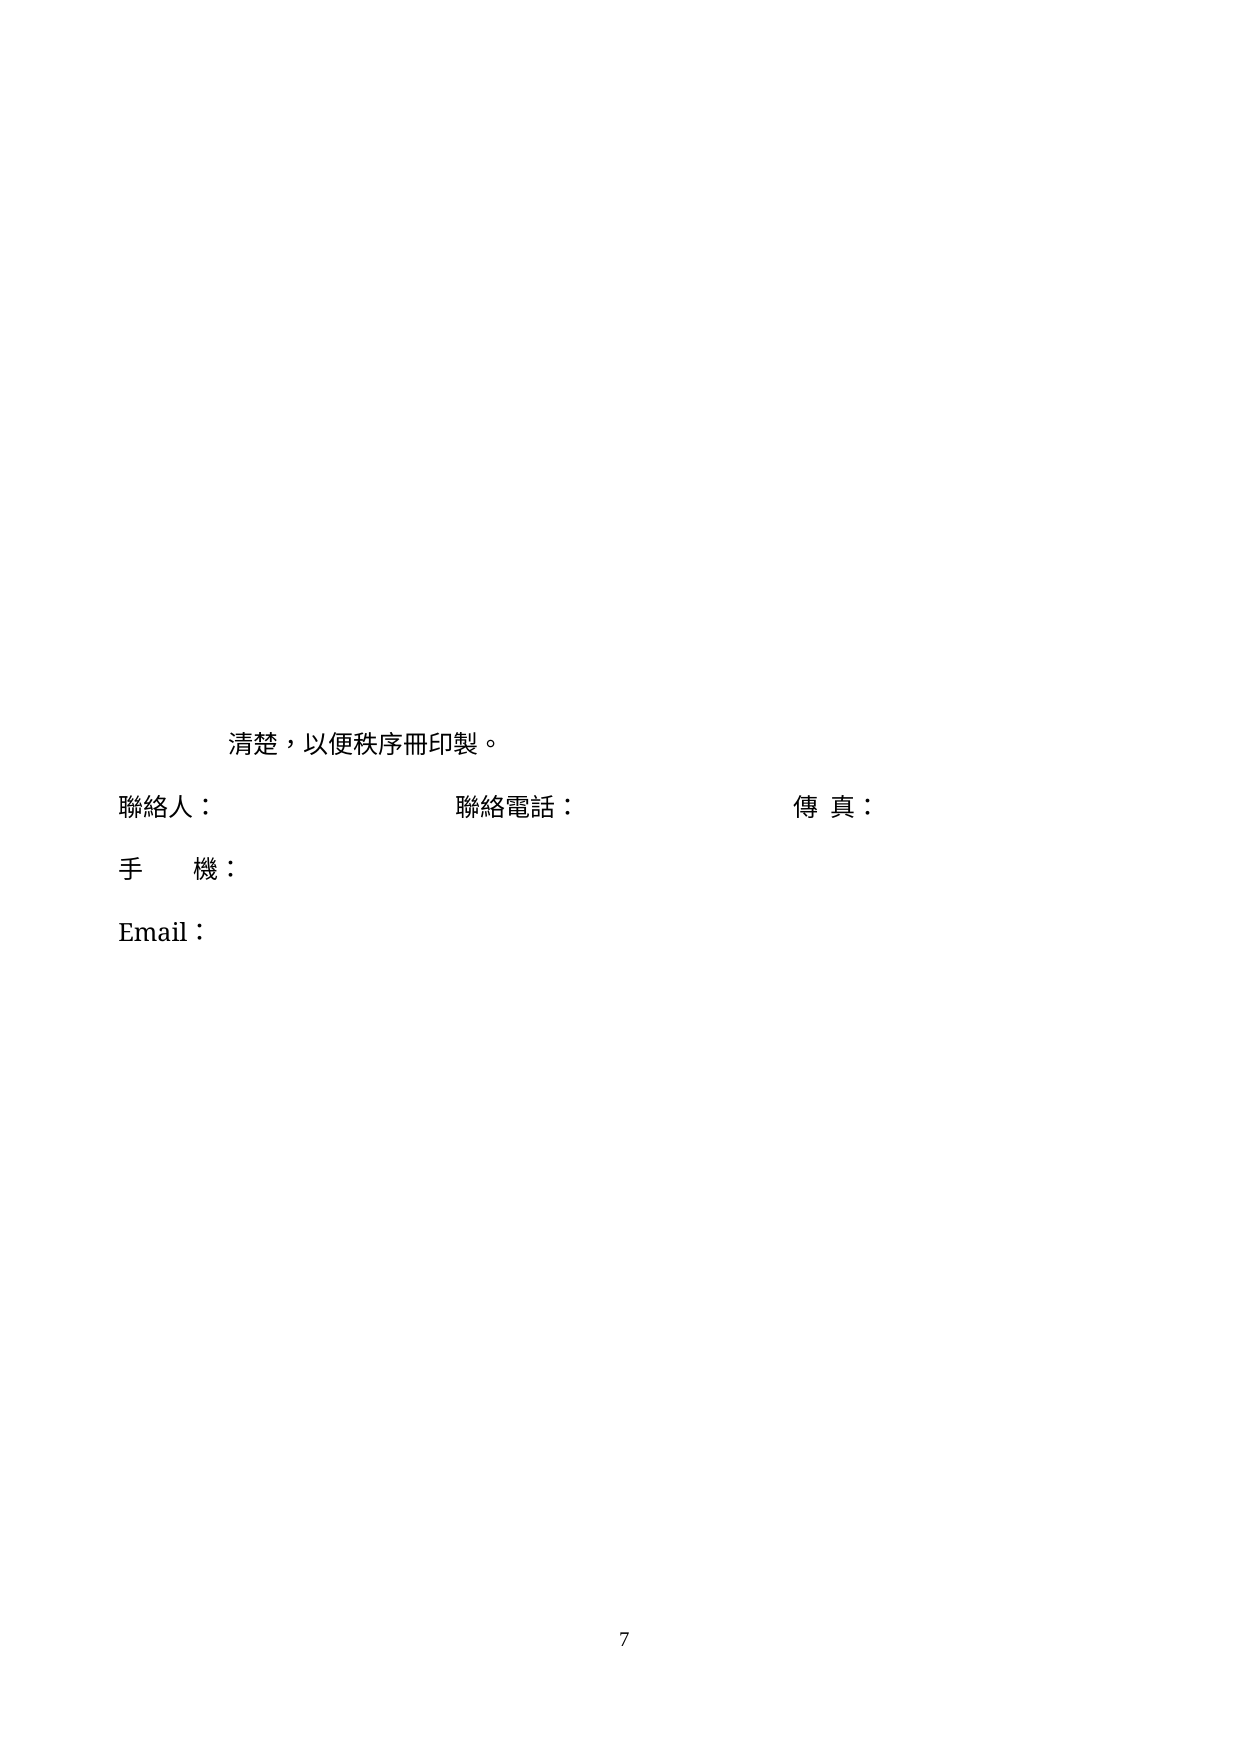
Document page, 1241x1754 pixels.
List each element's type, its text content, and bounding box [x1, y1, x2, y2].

text Email： [118, 889, 1122, 951]
text 聯絡人： 聯絡電話： 傳 真： 手 機： [118, 764, 1122, 889]
text 清楚，以便秩序冊印製。 [118, 701, 1122, 764]
